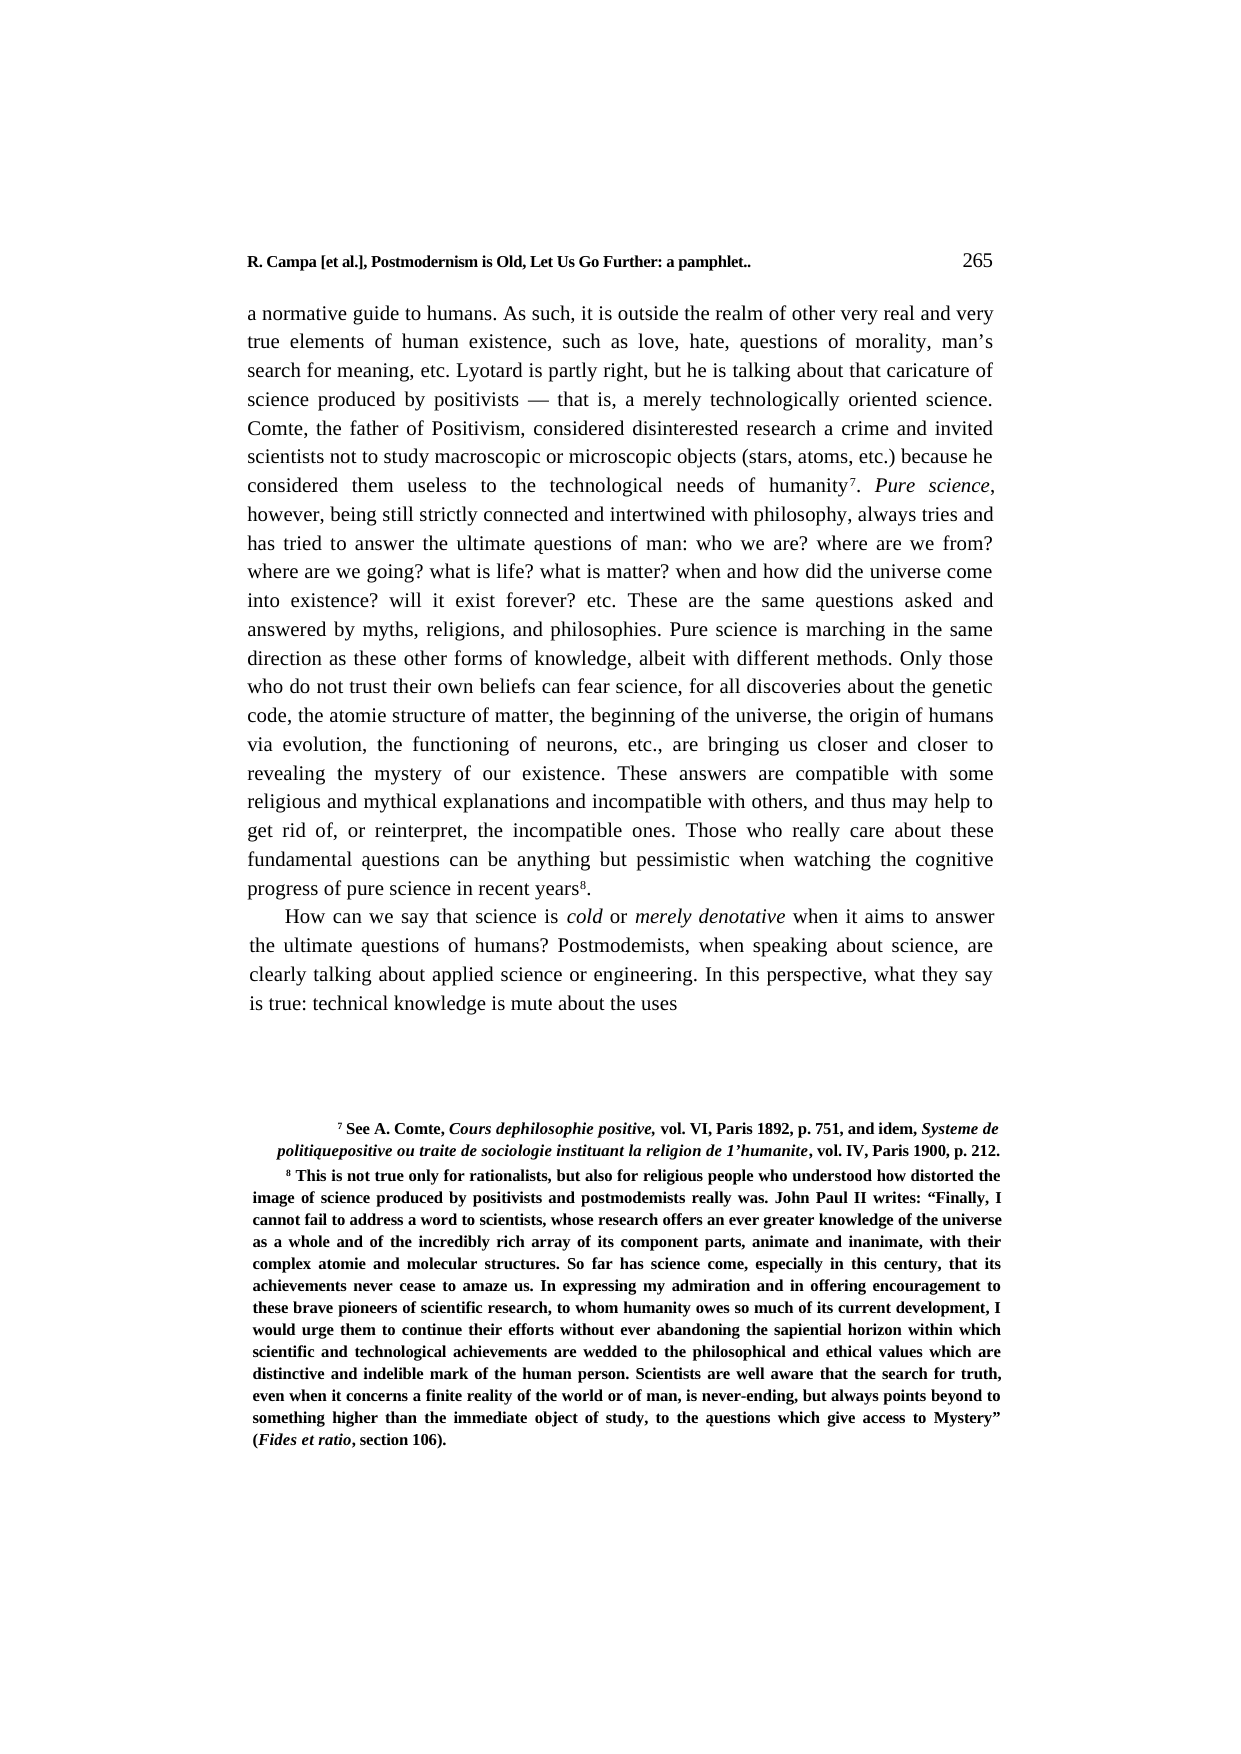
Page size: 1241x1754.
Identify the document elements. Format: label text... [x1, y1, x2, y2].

text a normative guide to humans. As such, it is outside the realm of other very real and very true elements of human existence, such as love, hate, ąuestions of morality, man’s search for meaning, etc. Lyotard is partly right, but he is talking about that caricature of science produced by positivists — that is, a merely technologically oriented science. Comte, the father of Positivism, considered disinterested research a crime and invited scientists not to study macroscopic or microscopic objects (stars, atoms, etc.) because he considered them useless to the technological needs of humanity7. Pure science, however, being still strictly connected and intertwined with philosophy, always tries and has tried to answer the ultimate ąuestions of man: who we are? where are we from? where are we going? what is life? what is matter? when and how did the universe come into existence? will it exist forever? etc. These are the same ąuestions asked and answered by myths, religions, and philosophies. Pure science is marching in the same direction as these other forms of knowledge, albeit with different methods. Only those who do not trust their own beliefs can fear science, for all discoveries about the genetic code, the atomie structure of matter, the beginning of the universe, the origin of humans via evolution, the functioning of neurons, etc., are bringing us closer and closer to revealing the mystery of our existence. These answers are compatible with some religious and mythical explanations and incompatible with others, and thus may help to get rid of, or reinterpret, the incompatible ones. Those who really care about these fundamental ąuestions can be anything but pessimistic when watching the cognitive progress of pure science in recent years8. [247, 297, 995, 901]
text 7 See A. Comte, Cours dephilosophie positive, vol. VI, Paris 1892, p. 751, and idem, Systeme de politiąuepositive ou traite de sociologie instituant la religion de 1’humanite, vol. IV, Paris 1900, p. 212. [250, 1117, 1000, 1161]
text How can we say that science is cold or merely denotative when it aims to answer the ultimate ąuestions of humans? Postmodemists, when speaking about science, are clearly talking about applied science or engineering. In this perspective, what they say is true: technical knowledge is mute about the uses [249, 901, 995, 1016]
text 8 This is not true only for rationalists, but also for religious people who understood how distorted the image of science produced by positivists and postmodemists really was. John Paul II writes: “Finally, I cannot fail to address a word to scientists, whose research offers an ever greater knowledge of the universe as a whole and of the incredibly rich array of its component parts, animate and inanimate, with their complex atomie and molecular structures. So far has science come, especially in this century, that its achievements never cease to amaze us. In expressing my admiration and in offering encouragement to these brave pioneers of scientific research, to whom humanity owes so much of its current development, I would urge them to continue their efforts without ever abandoning the sapiential horizon within which scientific and technological achievements are wedded to the philosophical and ethical values which are distinctive and indelible mark of the human person. Scientists are well aware that the search for truth, even when it concerns a finite reality of the world or of man, is never-ending, but always points beyond to something higher than the immediate object of study, to the ąuestions which give access to Mystery” (Fides et ratio, section 106). [252, 1164, 1002, 1449]
text 265 [962, 251, 996, 272]
text R. Campa [et al.], Postmodernism is Old, Let Us Go Further: a pamphlet.. [247, 254, 827, 271]
